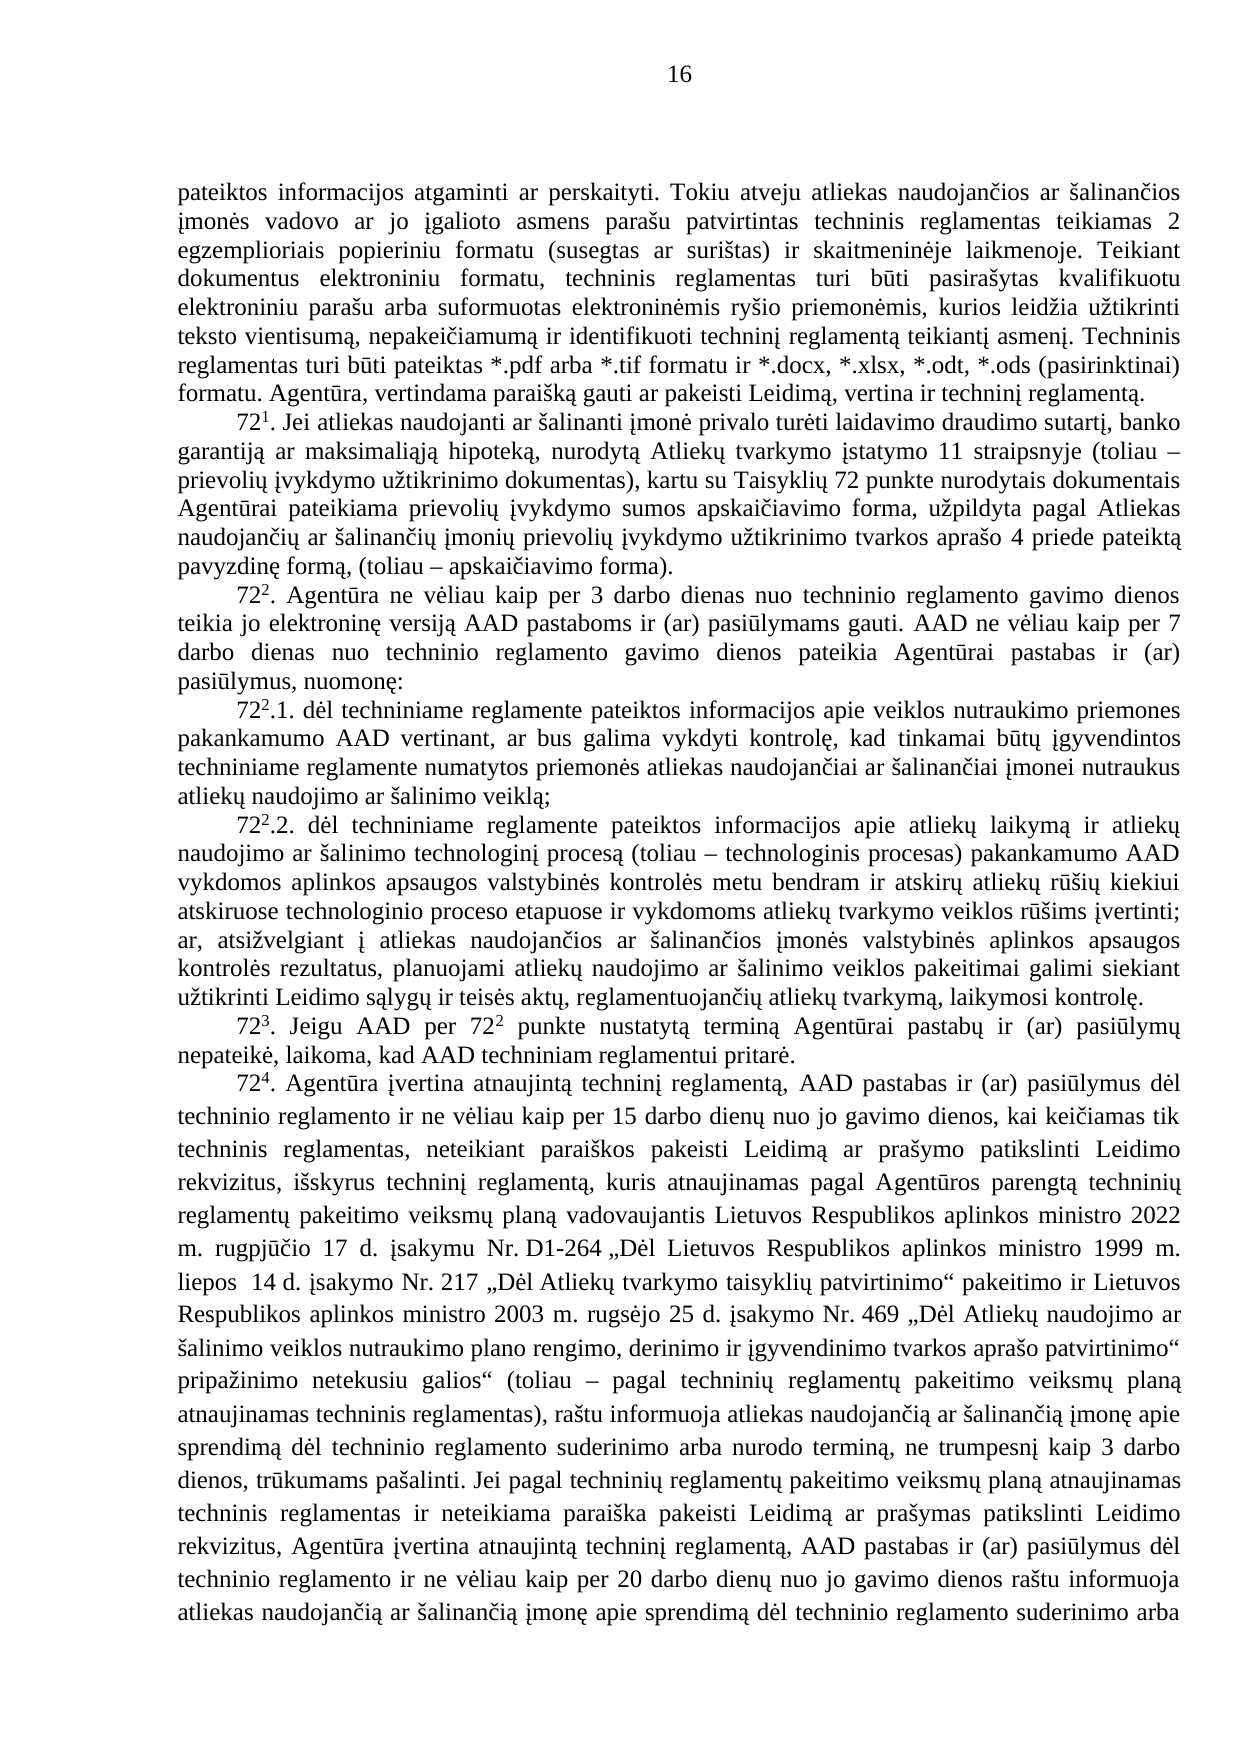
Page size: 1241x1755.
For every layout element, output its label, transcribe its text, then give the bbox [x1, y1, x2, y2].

text 722.1. dėl techniniame reglamente pateiktos informacijos apie veiklos nutraukimo priemones pakankamumo AAD vertinant, ar bus galima vykdyti kontrolę, kad tinkamai būtų įgyvendintos techniniame reglamente numatytos priemonės atliekas naudojančiai ar šalinančiai įmonei nutraukus atliekų naudojimo ar šalinimo veiklą; [177, 695, 1181, 810]
text 721. Jei atliekas naudojanti ar šalinanti įmonė privalo turėti laidavimo draudimo sutartį, banko garantiją ar maksimaliąją hipoteką, nurodytą Atliekų tvarkymo įstatymo 11 straipsnyje (toliau – prievolių įvykdymo užtikrinimo dokumentas), kartu su Taisyklių 72 punkte nurodytais dokumentais Agentūrai pateikiama prievolių įvykdymo sumos apskaičiavimo forma, užpildyta pagal Atliekas naudojančių ar šalinančių įmonių prievolių įvykdymo užtikrinimo tvarkos aprašo 4 priede pateiktą pavyzdinę formą, (toliau – apskaičiavimo forma). [177, 407, 1181, 580]
text 723. Jeigu AAD per 722 punkte nustatytą terminą Agentūrai pastabų ir (ar) pasiūlymų nepateikė, laikoma, kad AAD techniniam reglamentui pritarė. [177, 1011, 1181, 1068]
text pateiktos informacijos atgaminti ar perskaityti. Tokiu atveju atliekas naudojančios ar šalinančios įmonės vadovo ar jo įgalioto asmens parašu patvirtintas techninis reglamentas teikiamas 2 egzemplioriais popieriniu formatu (susegtas ar surištas) ir skaitmeninėje laikmenoje. Teikiant dokumentus elektroniniu formatu, techninis reglamentas turi būti pasirašytas kvalifikuotu elektroniniu parašu arba suformuotas elektroninėmis ryšio priemonėmis, kurios leidžia užtikrinti teksto vientisumą, nepakeičiamumą ir identifikuoti techninį reglamentą teikiantį asmenį. Techninis reglamentas turi būti pateiktas *.pdf arba *.tif formatu ir *.docx, *.xlsx, *.odt, *.ods (pasirinktinai) formatu. Agentūra, vertindama paraišką gauti ar pakeisti Leidimą, vertina ir techninį reglamentą. [177, 177, 1181, 407]
text 722.2. dėl techniniame reglamente pateiktos informacijos apie atliekų laikymą ir atliekų naudojimo ar šalinimo technologinį procesą (toliau – technologinis procesas) pakankamumo AAD vykdomos aplinkos apsaugos valstybinės kontrolės metu bendram ir atskirų atliekų rūšių kiekiui atskiruose technologinio proceso etapuose ir vykdomoms atliekų tvarkymo veiklos rūšims įvertinti; ar, atsižvelgiant į atliekas naudojančios ar šalinančios įmonės valstybinės aplinkos apsaugos kontrolės rezultatus, planuojami atliekų naudojimo ar šalinimo veiklos pakeitimai galimi siekiant užtikrinti Leidimo sąlygų ir teisės aktų, reglamentuojančių atliekų tvarkymą, laikymosi kontrolę. [177, 810, 1181, 1011]
text 724. Agentūra įvertina atnaujintą techninį reglamentą, AAD pastabas ir (ar) pasiūlymus dėl techninio reglamento ir ne vėliau kaip per 15 darbo dienų nuo jo gavimo dienos, kai keičiamas tik techninis reglamentas, neteikiant paraiškos pakeisti Leidimą ar prašymo patikslinti Leidimo rekvizitus, išskyrus techninį reglamentą, kuris atnaujinamas pagal Agentūros parengtą techninių reglamentų pakeitimo veiksmų planą vadovaujantis Lietuvos Respublikos aplinkos ministro 2022 m. rugpjūčio 17 d. įsakymu Nr. D1-264 „Dėl Lietuvos Respublikos aplinkos ministro 1999 m. liepos 14 d. įsakymo Nr. 217 „Dėl Atliekų tvarkymo taisyklių patvirtinimo“ pakeitimo ir Lietuvos Respublikos aplinkos ministro 2003 m. rugsėjo 25 d. įsakymo Nr. 469 „Dėl Atliekų naudojimo ar šalinimo veiklos nutraukimo plano rengimo, derinimo ir įgyvendinimo tvarkos aprašo patvirtinimo“ pripažinimo netekusiu galios“ (toliau – pagal techninių reglamentų pakeitimo veiksmų planą atnaujinamas techninis reglamentas), raštu informuoja atliekas naudojančią ar šalinančią įmonę apie sprendimą dėl techninio reglamento suderinimo arba nurodo terminą, ne trumpesnį kaip 3 darbo dienos, trūkumams pašalinti. Jei pagal techninių reglamentų pakeitimo veiksmų planą atnaujinamas techninis reglamentas ir neteikiama paraiška pakeisti Leidimą ar prašymas patikslinti Leidimo rekvizitus, Agentūra įvertina atnaujintą techninį reglamentą, AAD pastabas ir (ar) pasiūlymus dėl techninio reglamento ir ne vėliau kaip per 20 darbo dienų nuo jo gavimo dienos raštu informuoja atliekas naudojančią ar šalinančią įmonę apie sprendimą dėl techninio reglamento suderinimo arba [177, 1068, 1181, 1626]
text 722. Agentūra ne vėliau kaip per 3 darbo dienas nuo techninio reglamento gavimo dienos teikia jo elektroninę versiją AAD pastaboms ir (ar) pasiūlymams gauti. AAD ne vėliau kaip per 7 darbo dienas nuo techninio reglamento gavimo dienos pateikia Agentūrai pastabas ir (ar) pasiūlymus, nuomonę: [177, 580, 1181, 695]
